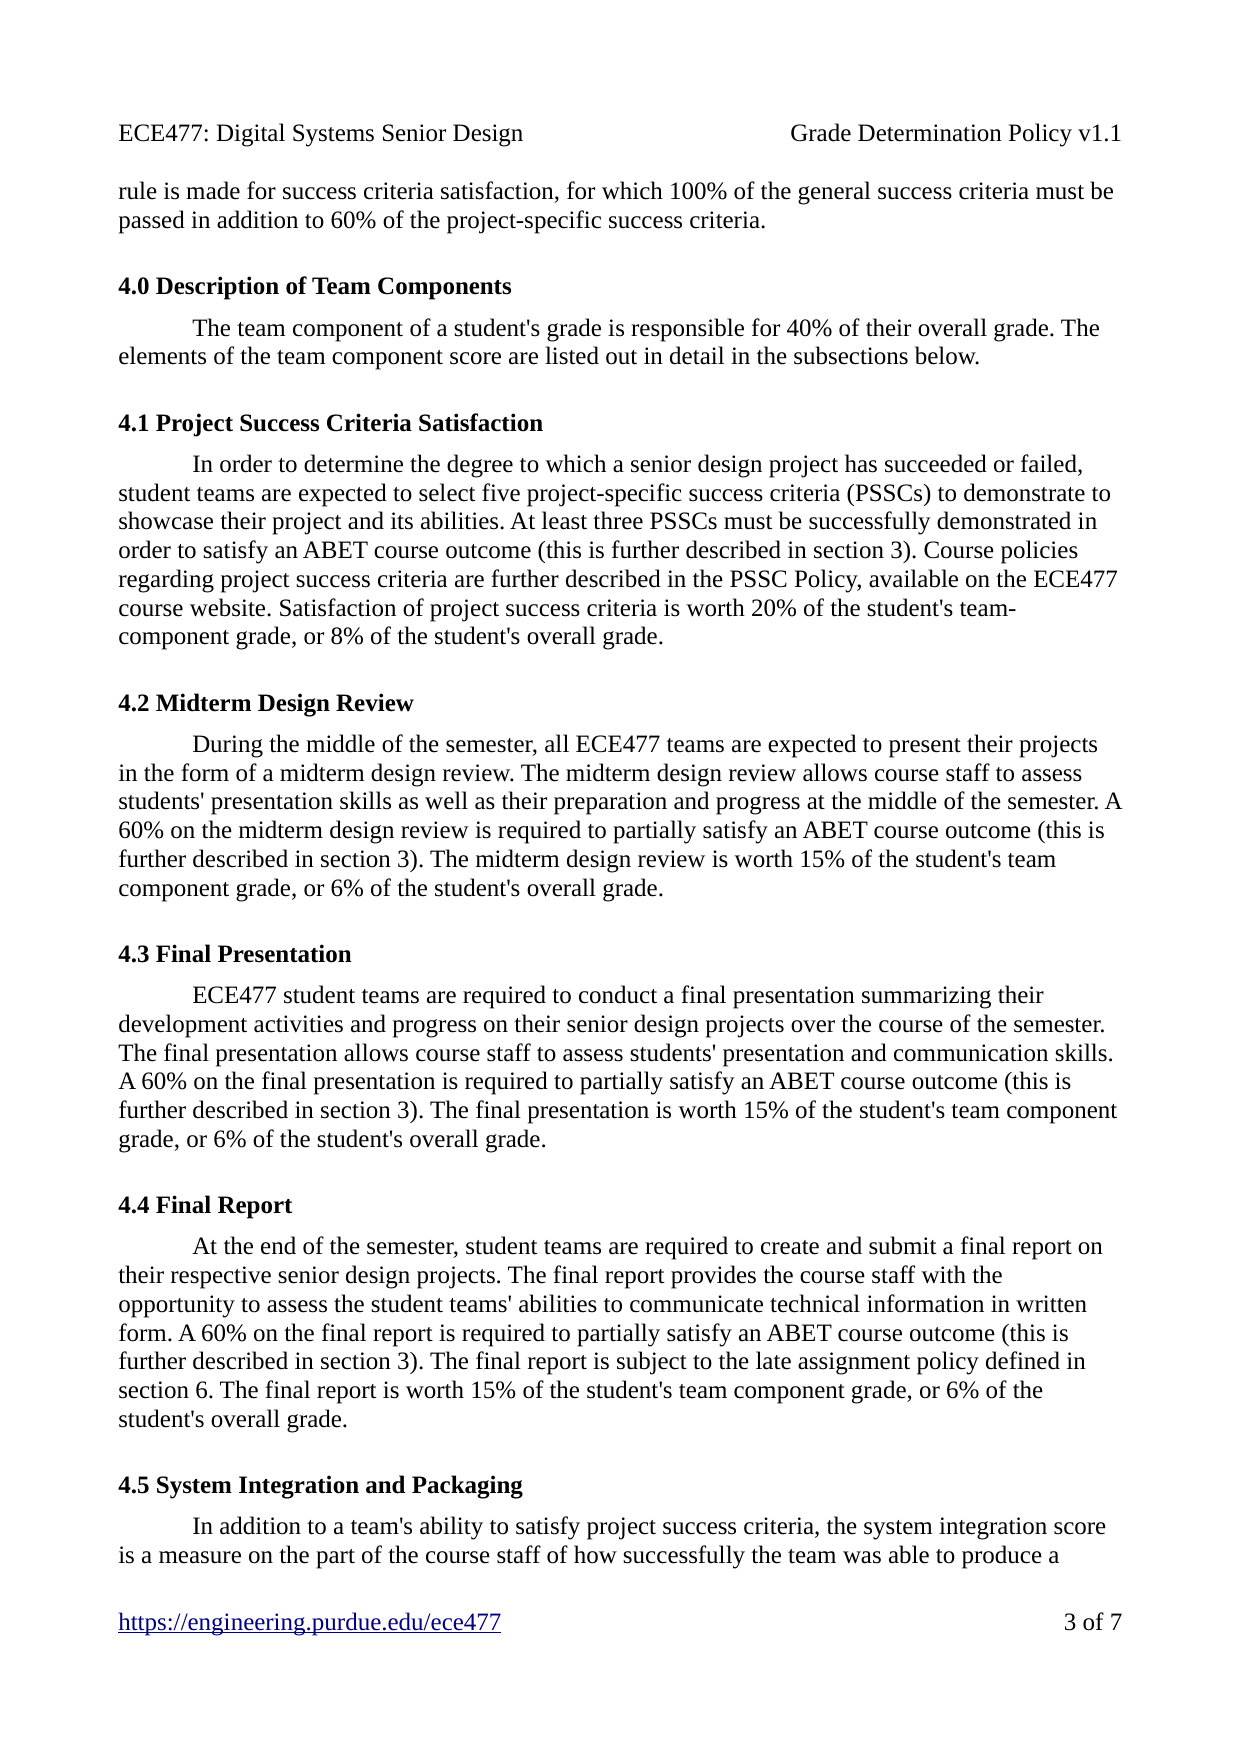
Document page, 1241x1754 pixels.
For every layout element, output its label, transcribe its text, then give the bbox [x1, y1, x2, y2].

subtitle 4.2 Midterm Design Review [118, 688, 1122, 716]
subtitle 4.0 Description of Team Components [118, 271, 1122, 300]
text The team component of a student's grade is responsible for 40% of their overall grade. The elements of the team component score are listed out in detail in the subsections below. [118, 313, 1122, 370]
subtitle 4.5 System Integration and Packaging [118, 1470, 1122, 1499]
subtitle 4.4 Final Report [118, 1190, 1122, 1219]
text In order to determine the degree to which a senior design project has succeeded or failed, student teams are expected to select five project-specific success criteria (PSSCs) to demonstrate to showcase their project and its abilities. At least three PSSCs must be successfully demonstrated in order to satisfy an ABET course outcome (this is further described in section 3). Course policies regarding project success criteria are further described in the PSSC Policy, available on the ECE477 course website. Satisfaction of project success criteria is worth 20% of the student's team-component grade, or 8% of the student's overall grade. [118, 449, 1122, 650]
text In addition to a team's ability to satisfy project success criteria, the system integration score is a measure on the part of the course staff of how successfully the team was able to produce a [118, 1511, 1122, 1569]
text During the middle of the semester, all ECE477 teams are expected to present their projects in the form of a midterm design review. The midterm design review allows course staff to assess students' presentation skills as well as their preparation and progress at the middle of the semester. A 60% on the midterm design review is required to partially satisfy an ABET course outcome (this is further described in section 3). The midterm design review is worth 15% of the student's team component grade, or 6% of the student's overall grade. [118, 729, 1122, 901]
text rule is made for success criteria satisfaction, for which 100% of the general success criteria must be passed in addition to 60% of the project-specific success criteria. [118, 176, 1122, 234]
subtitle 4.1 Project Success Criteria Satisfaction [118, 408, 1122, 436]
text ECE477 student teams are required to conduct a final presentation summarizing their development activities and progress on their senior design projects over the course of the semester. The final presentation allows course staff to assess students' presentation and communication skills. A 60% on the final presentation is required to partially satisfy an ABET course outcome (this is further described in section 3). The final presentation is worth 15% of the student's team component grade, or 6% of the student's overall grade. [118, 980, 1122, 1153]
text At the end of the semester, student teams are required to create and submit a final report on their respective senior design projects. The final report provides the course staff with the opportunity to assess the student teams' abilities to communicate technical information in written form. A 60% on the final report is required to partially satisfy an ABET course outcome (this is further described in section 3). The final report is subject to the late assignment policy defined in section 6. The final report is worth 15% of the student's team component grade, or 6% of the student's overall grade. [118, 1231, 1122, 1433]
subtitle 4.3 Final Presentation [118, 939, 1122, 968]
